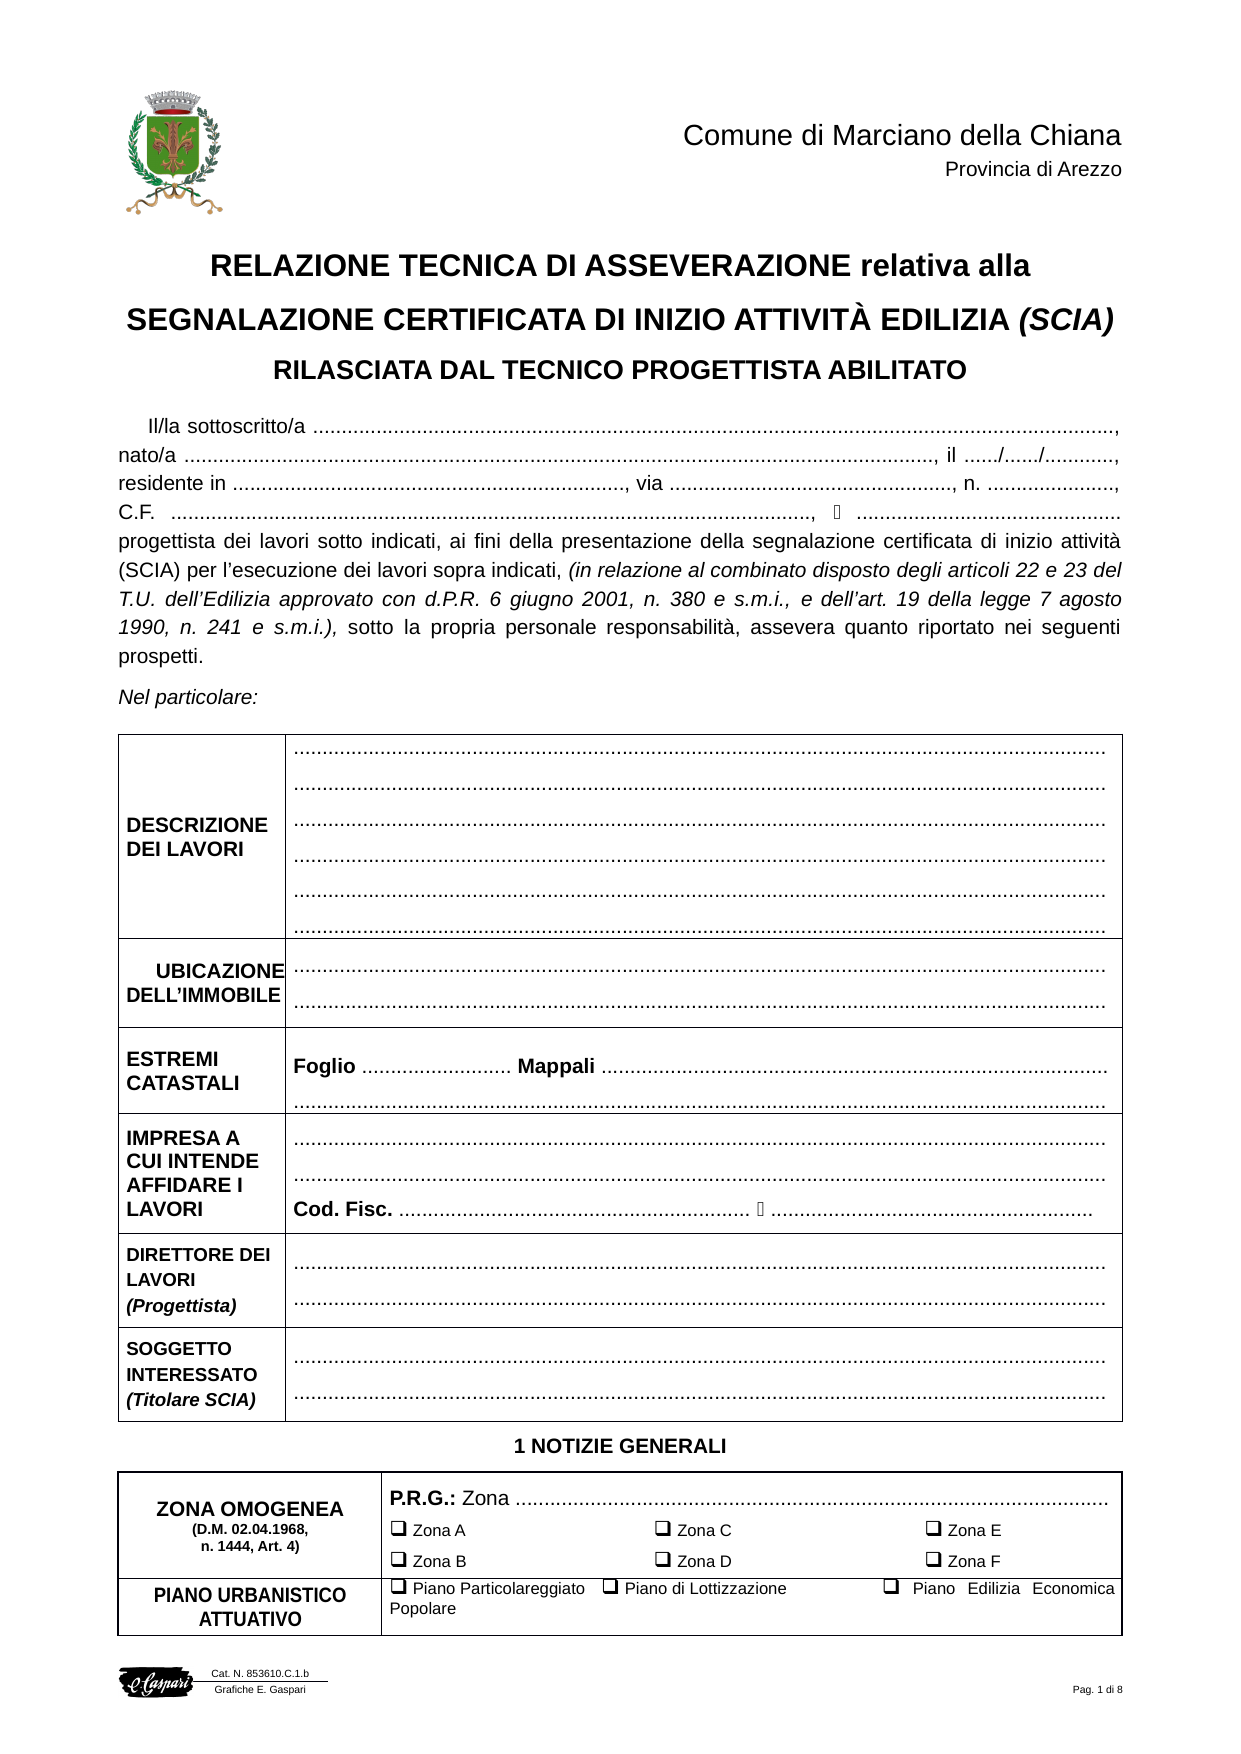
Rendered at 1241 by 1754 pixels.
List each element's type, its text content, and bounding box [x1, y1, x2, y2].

table_cell ESTREMI CATASTALI [119, 1028, 285, 1113]
picture [122, 87, 224, 219]
text Comune di Marciano della Chiana [224, 118, 1122, 152]
table_cell IMPRESA A CUI INTENDE AFFIDARE I LAVORI [119, 1114, 285, 1232]
title SEGNALAZIONE CERTIFICATA DI INIZIO ATTIVITÀ EDILIZIA (SCIA) [118, 301, 1122, 336]
table_cell ............................................................................................................................................. ............................................................................................................................................. [286, 1328, 1122, 1421]
table_cell SOGGETTO INTERESSATO (Titolare SCIA) [119, 1328, 285, 1421]
table_cell ............................................................................................................................................. ............................................................................................................................................. Cod. Fisc. .............................................................  ........................................................ [286, 1114, 1122, 1232]
table_header ZONA OMOGENEA (D.M. 02.04.1968, n. 1444, Art. 4) [119, 1473, 381, 1578]
title RELAZIONE TECNICA DI ASSEVERAZIONE relativa alla [118, 247, 1122, 283]
table_cell PIANO URBANISTICO ATTUATIVO [119, 1579, 381, 1635]
table_cell Foglio .......................... Mappali ........................................................................................ ............................................................................................................................................. [286, 1028, 1122, 1113]
table_header P.R.G.: Zona .......................................................................................................  Zona A  Zona C  Zona E  Zona B  Zona D  Zona F [382, 1473, 1121, 1578]
table_cell UBICAZIONE DELL’IMMOBILE [119, 939, 285, 1027]
table_header ............................................................................................................................................. ............................................................................................................................................. ............................................................................................................................................. ............................................................................................................................................. ............................................................................................................................................. ............................................................................................................................................. [286, 735, 1122, 938]
picture [118, 1666, 194, 1698]
table_cell ............................................................................................................................................. ............................................................................................................................................. [286, 1234, 1122, 1327]
table_header DESCRIZIONE DEI LAVORI [119, 735, 285, 938]
table_cell ............................................................................................................................................. ............................................................................................................................................. [286, 939, 1122, 1027]
table_cell  Piano Particolareggiato  Piano di Lottizzazione  Piano Edilizia Economica Popolare [382, 1579, 1121, 1635]
title Nel particolare: [118, 685, 1122, 709]
text 1 NOTIZIE GENERALI [118, 1434, 1122, 1458]
text Provincia di Arezzo [224, 157, 1122, 181]
table_cell DIRETTORE DEI LAVORI (Progettista) [119, 1234, 285, 1327]
text RILASCIATA DAL TECNICO PROGETTISTA ABILITATO [118, 354, 1122, 386]
text Il/la sottoscritto/a ..........................................................................................................................................., nato/a .................................................................................................................................., il ....../....../............, residente in ...................................................................., via ................................................., n. ......................, C.F. ...............................................................................................................,  .............................................. progettista dei lavori sotto indicati, ai fini della presentazione della segnalazione certificata di inizio attività (SCIA) per l’esecuzione dei lavori sopra indicati, (in relazione al combinato disposto degli articoli 22 e 23 del T.U. dell’Edilizia approvato con d.P.R. 6 giugno 2001, n. 380 e s.m.i., e dell’art. 19 della legge 7 agosto 1990, n. 241 e s.m.i.), sotto la propria personale responsabilità, assevera quanto riportato nei seguenti prospetti. [118, 414, 1122, 668]
